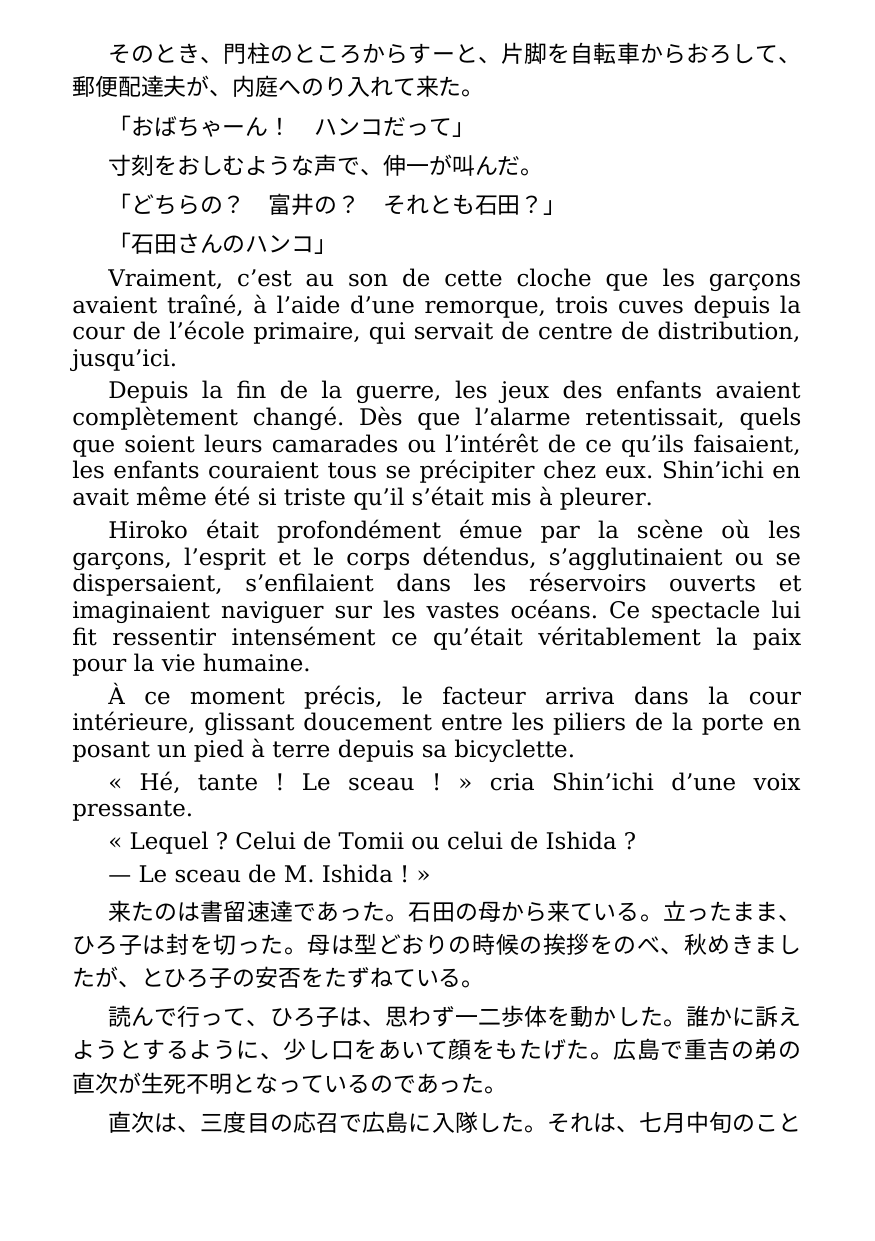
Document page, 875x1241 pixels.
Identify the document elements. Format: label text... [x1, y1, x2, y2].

text 読んで行って、ひろ子は、思わず一二歩体を動かした。誰かに訴えようとするように、少し口をあいて顔をもたげた。広島で重吉の弟の直次が生死不明となっているのであった。 [72, 999, 802, 1099]
text 「どちらの？ 富井の？ それとも石田？」 [72, 187, 802, 220]
text 「石田さんのハンコ」 [72, 226, 802, 259]
text Hiroko était profondément émue par la scène où les garçons, l’esprit et le corps détendus, s’agglutinaient ou se dispersaient, s’enfilaient dans les réservoirs ouverts et imaginaient naviguer sur les vastes océans. Ce spectacle lui fit ressentir intensément ce qu’était véritablement la paix pour la vie humaine. [72, 517, 802, 677]
text À ce moment précis, le facteur arriva dans la cour intérieure, glissant doucement entre les piliers de la porte en posant un pied à terre depuis sa bicyclette. [72, 683, 802, 763]
text 来たのは書留速達であった。石田の母から来ている。立ったまま、ひろ子は封を切った。母は型どおりの時候の挨拶をのべ、秋めきましたが、とひろ子の安否をたずねている。 [72, 893, 802, 993]
text 「おばちゃーん！ ハンコだって」 [72, 108, 802, 142]
text Vraiment, c’est au son de cette cloche que les garçons avaient traîné, à l’aide d’une remorque, trois cuves depuis la cour de l’école primaire, qui servait de centre de distribution, jusqu’ici. [72, 265, 802, 372]
text 寸刻をおしむような声で、伸一が叫んだ。 [72, 148, 802, 181]
text — Le sceau de M. Ishida ! » [72, 861, 802, 887]
text そのとき、門柱のところからすーと、片脚を自転車からおろして、郵便配達夫が、内庭へのり入れて来た。 [72, 36, 802, 102]
text 直次は、三度目の応召で広島に入隊した。それは、七月中旬のこと [72, 1104, 802, 1138]
text Depuis la fin de la guerre, les jeux des enfants avaient complètement changé. Dès que l’alarme retentissait, quels que soient leurs camarades ou l’intérêt de ce qu’ils faisaient, les enfants couraient tous se précipiter chez eux. Shin’ichi en avait même été si triste qu’il s’était mis à pleurer. [72, 378, 802, 511]
text « Lequel ? Celui de Tomii ou celui de Ishida ? [72, 828, 802, 855]
text « Hé, tante ! Le sceau ! » cria Shin’ichi d’une voix pressante. [72, 769, 802, 822]
